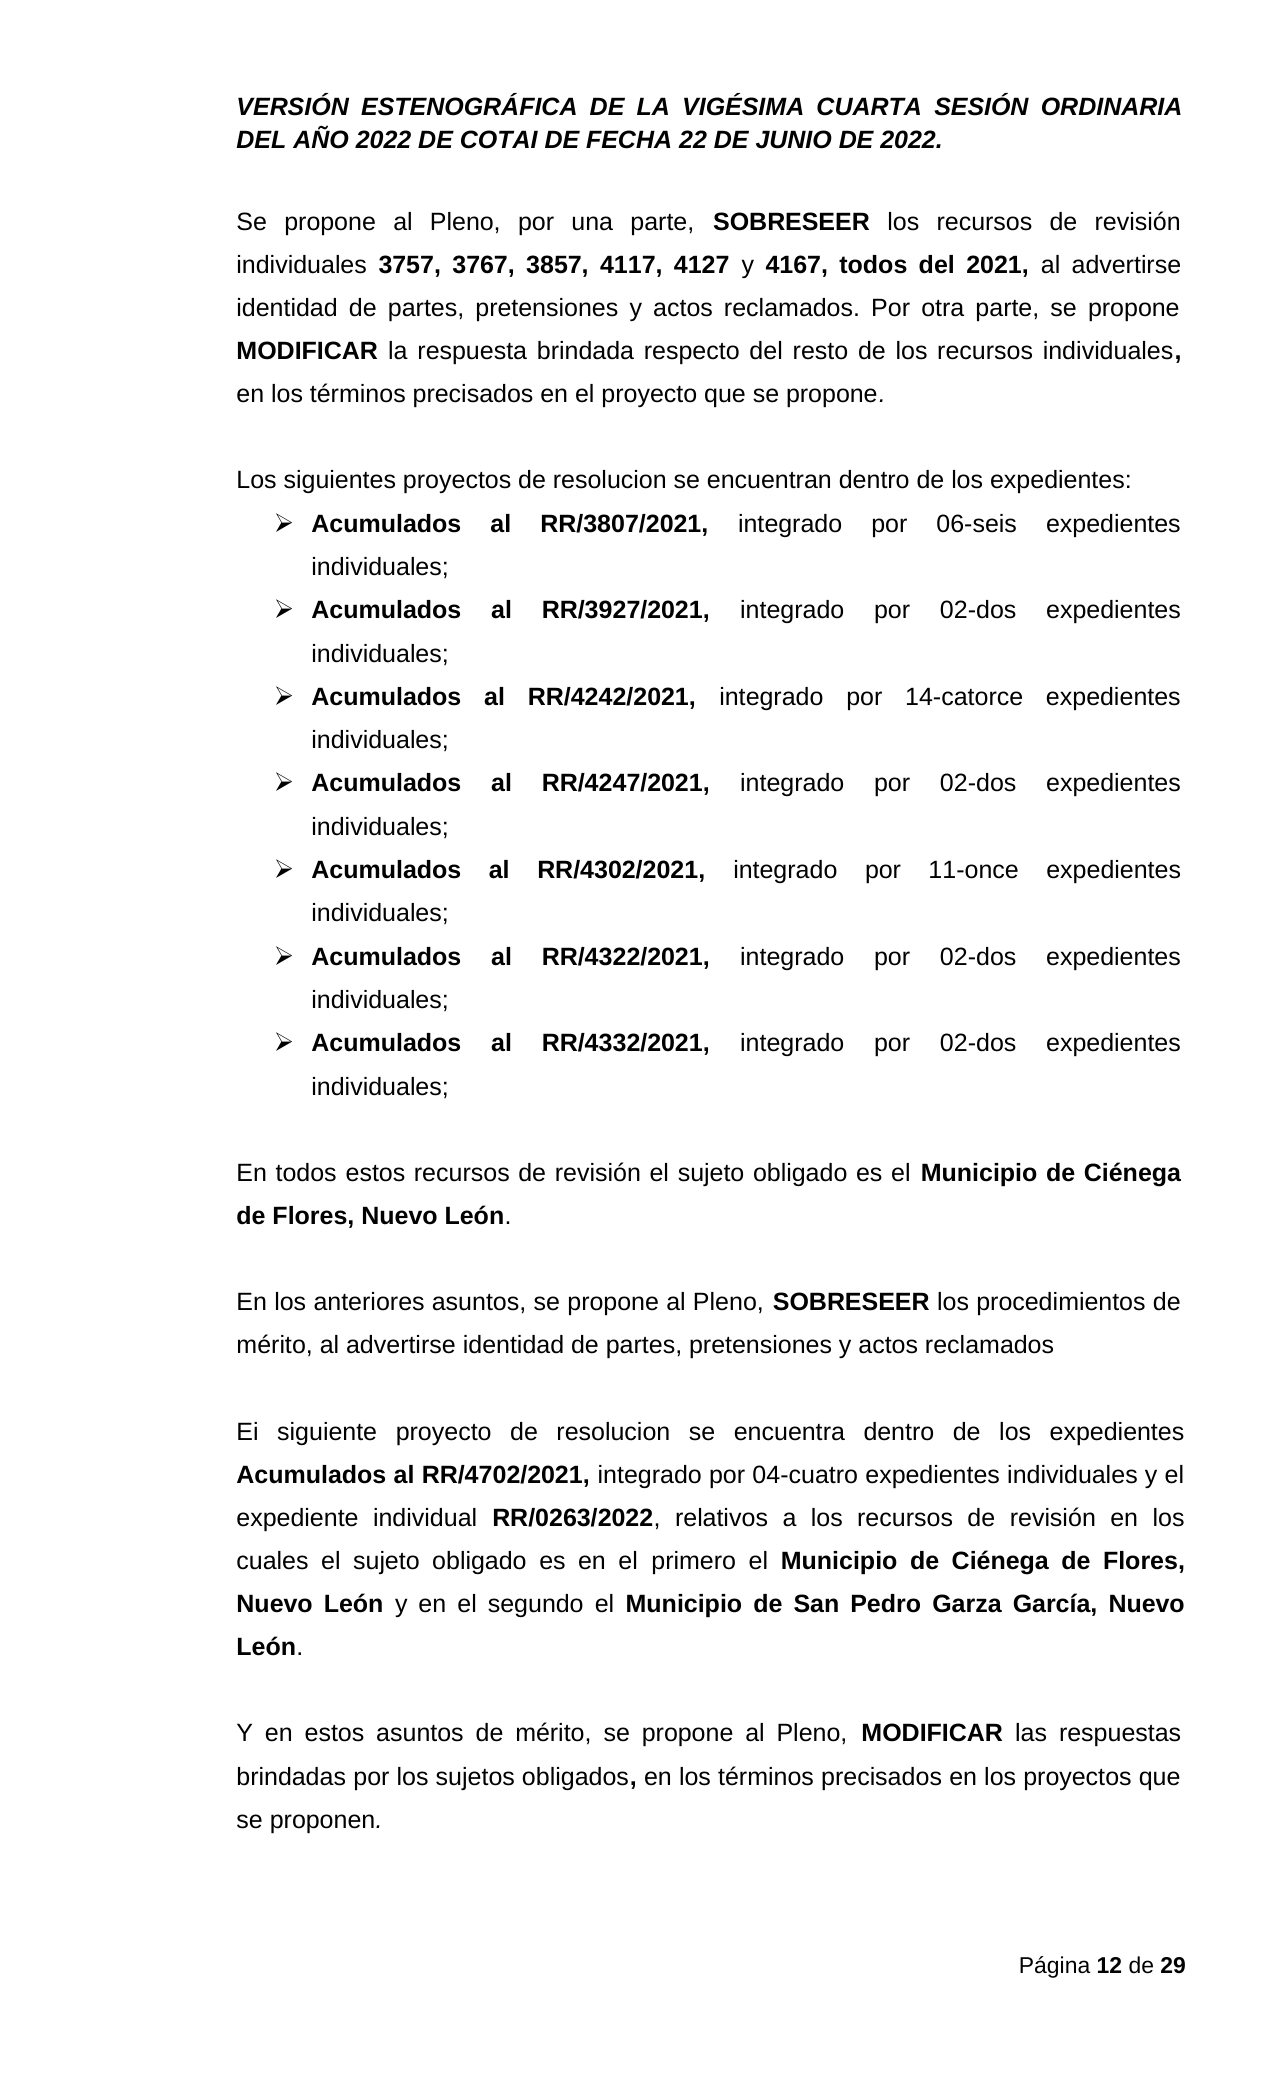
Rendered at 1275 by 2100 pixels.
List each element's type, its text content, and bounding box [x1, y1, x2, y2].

text En todos estos recursos de revisión el sujeto obligado es el Municipio de Ciénega de Flores, Nuevo León. [236, 1158, 1181, 1229]
text Se propone al Pleno, por una parte, SOBRESEER los recursos de revisión individuales 3757, 3767, 3857, 4117, 4127 y 4167, todos del 2021, al advertirse identidad de partes, pretensiones y actos reclamados. Por otra parte, se propone MODIFICAR la respuesta brindada respecto del resto de los recursos individuales, en los términos precisados en el proyecto que se propone. [236, 207, 1181, 408]
text Los siguientes proyectos de resolucion se encuentran dentro de los expedientes: [236, 466, 1186, 494]
list Acumulados al RR/3927/2021, integrado por 02-dos expedientes individuales; [274, 595, 1181, 667]
text Y en estos asuntos de mérito, se propone al Pleno, MODIFICAR las respuestas brindadas por los sujetos obligados, en los términos precisados en los proyectos que se proponen. [236, 1718, 1181, 1833]
list Acumulados al RR/3807/2021, integrado por 06-seis expedientes individuales; [274, 509, 1181, 581]
list Acumulados al RR/4302/2021, integrado por 11-once expedientes individuales; [274, 855, 1181, 927]
list Acumulados al RR/4332/2021, integrado por 02-dos expedientes individuales; [274, 1028, 1181, 1100]
text En los anteriores asuntos, se propone al Pleno, SOBRESEER los procedimientos de mérito, al advertirse identidad de partes, pretensiones y actos reclamados [236, 1287, 1181, 1359]
text Ei siguiente proyecto de resolucion se encuentra dentro de los expedientes Acumulados al RR/4702/2021, integrado por 04-cuatro expedientes individuales y el expediente individual RR/0263/2022, relativos a los recursos de revisión en los cuales el sujeto obligado es en el primero el Municipio de Ciénega de Flores, Nuevo León y en el segundo el Municipio de San Pedro Garza García, Nuevo León. [236, 1416, 1186, 1661]
list Acumulados al RR/4242/2021, integrado por 14-catorce expedientes individuales; [274, 682, 1181, 754]
list Acumulados al RR/4247/2021, integrado por 02-dos expedientes individuales; [274, 768, 1181, 841]
list Acumulados al RR/4322/2021, integrado por 02-dos expedientes individuales; [274, 941, 1181, 1014]
